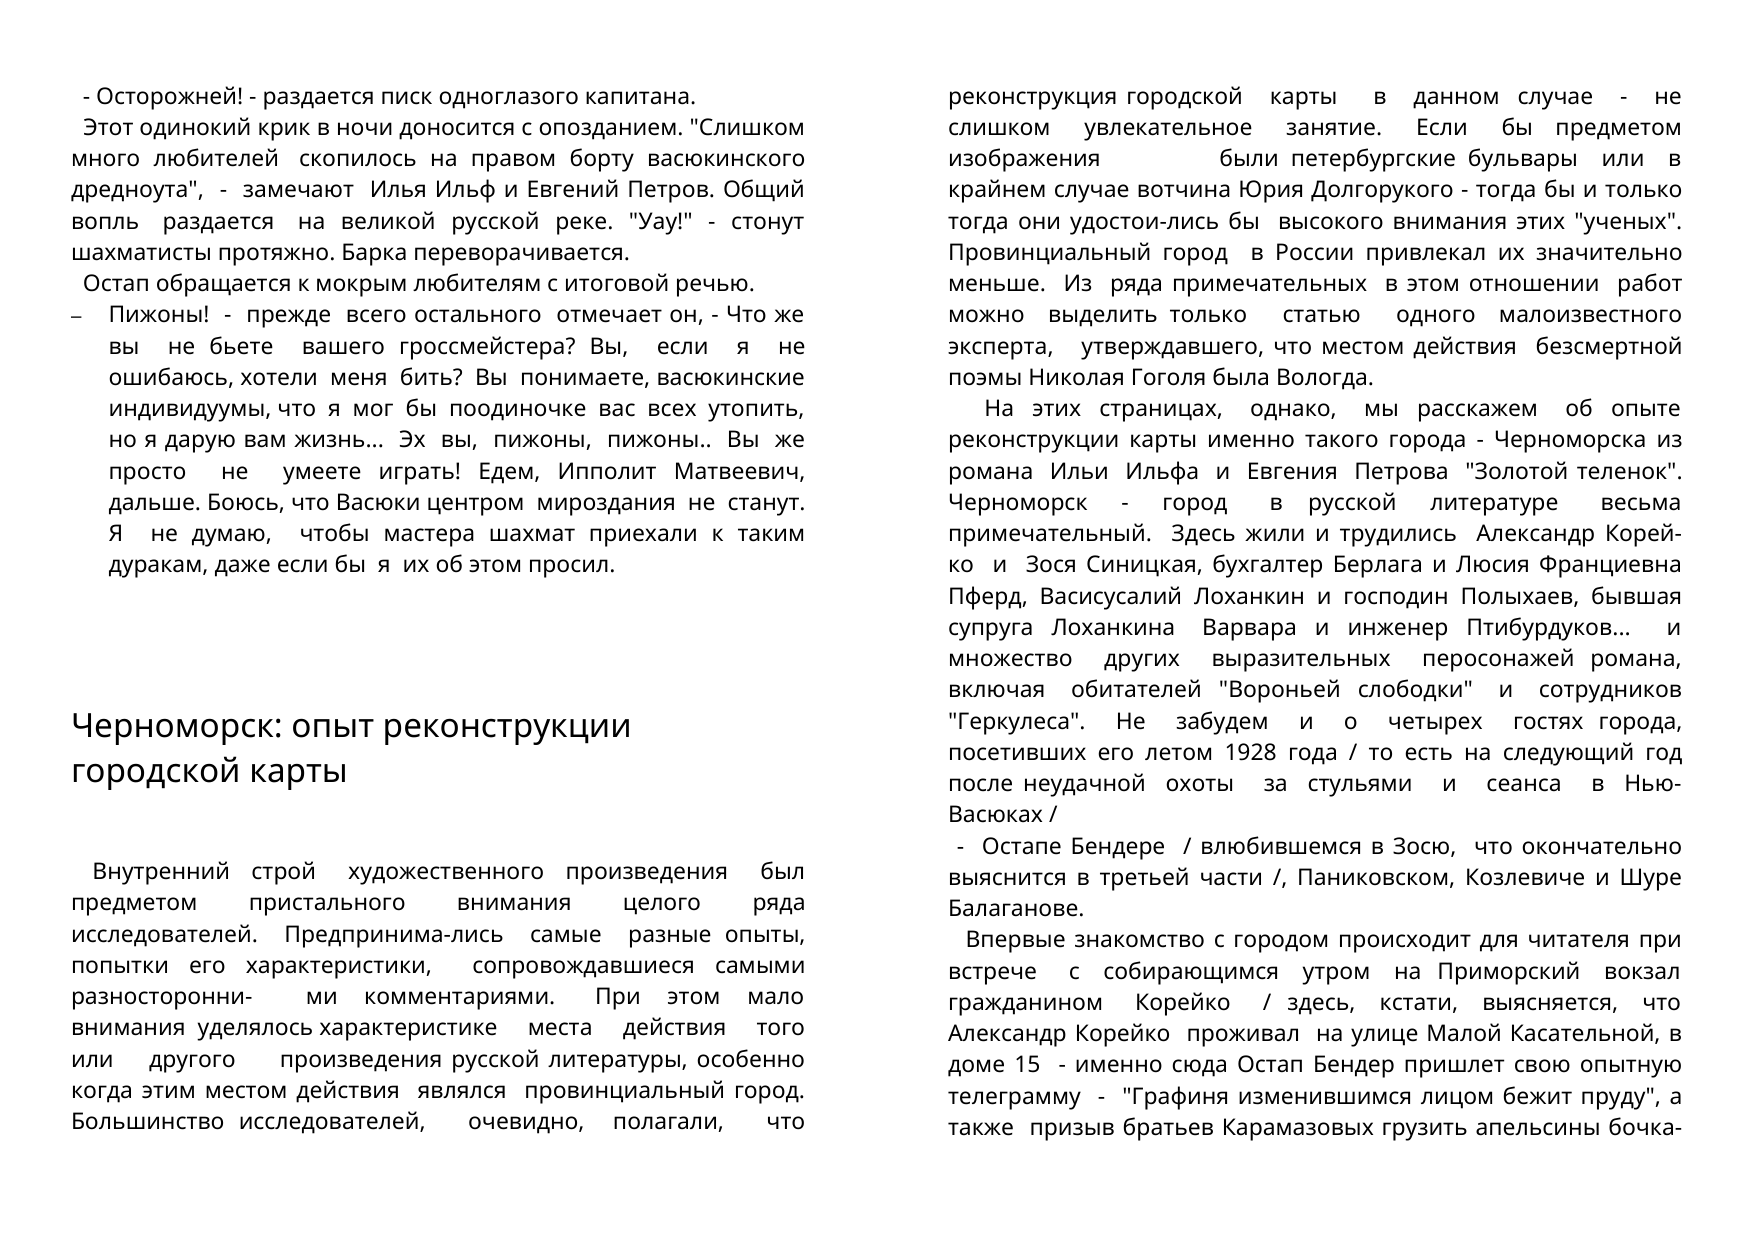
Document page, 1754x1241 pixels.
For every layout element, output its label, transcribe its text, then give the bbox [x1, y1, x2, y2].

text На этих страницах, однако, мы расскажем об опыте реконструкции карты именно такого города - Черноморска из романа Ильи Ильфа и Евгения Петрова "Золотой теленок". Черноморск - город в русской литературе весьма примечательный. Здесь жили и трудились Александр Корей- ко и Зося Синицкая, бухгалтер Берлага и Люсия Франциевна Пферд, Васисусалий Лоханкин и господин Полыхаев, бывшая супруга Лоханкина Варвара и инженер Птибурдуков... и множество других выразительных перосонажей романа, включая обитателей "Вороньей слободки" и сотрудников "Геркулеса". Не забудем и о четырех гостях города, посетивших его летом 1928 года / то есть на следующий год после неудачной охоты за стульями и сеанса в Нью-Васюках / [948, 392, 1683, 830]
list Пижоны! - прежде всего остального отмечает он, - Что же вы не бьете вашего гроссмейстера? Вы, если я не ошибаюсь, хотели меня бить? Вы понимаете, васюкинские индивидуумы, что я мог бы поодиночке вас всех утопить, но я дарую вам жизнь... Эх вы, пижоны, пижоны.. Вы же просто не умеете играть! Едем, Ипполит Матвеевич, дальше. Боюсь, что Васюки центром мироздания не станут. Я не думаю, чтобы мастера шахмат приехали к таким дуракам, даже если бы я их об этом просил. [71, 298, 806, 580]
text реконструкция городской карты в данном случае - не слишком увлекательное занятие. Если бы предметом изображения были петербургские бульвары или в крайнем случае вотчина Юрия Долгорукого - тогда бы и только тогда они удостои-лись бы высокого внимания этих "ученых". Провинциальный город в России привлекал их значительно меньше. Из ряда примечательных в этом отношении работ можно выделить только статью одного малоизвестного эксперта, утверждавшего, что местом действия безсмертной поэмы Николая Гоголя была Вологда. [948, 80, 1683, 392]
text - Осторожней! - раздается писк одноглазого капитана. [71, 80, 806, 111]
text Этот одинокий крик в ночи доносится с опозданием. "Слишком много любителей скопилось на правом борту васюкинского дредноута", - замечают Илья Ильф и Евгений Петров. Общий вопль раздается на великой русской реке. "Уау!" - стонут шахматисты протяжно. Барка переворачивается. [71, 111, 806, 267]
text - Остапе Бендере / влюбившемся в Зосю, что окончательно выяснится в третьей части /, Паниковском, Козлевиче и Шуре Балаганове. [948, 830, 1683, 923]
text Остап обращается к мокрым любителям с итоговой речью. [71, 267, 806, 298]
text Внутренний строй художественного произведения был предметом пристального внимания целого ряда исследователей. Предпринима-лись самые разные опыты, попытки его характеристики, сопровождавшиеся самыми разносторонни- ми комментариями. При этом мало внимания уделялось характеристике места действия того или другого произведения русской литературы, особенно когда этим местом действия являлся провинциальный город. Большинство исследователей, очевидно, полагали, что [71, 855, 806, 1136]
text Впервые знакомство с городом происходит для читателя при встрече с собирающимся утром на Приморский вокзал гражданином Корейко / здесь, кстати, выясняется, что Александр Корейко проживал на улице Малой Касательной, в доме 15 - именно сюда Остап Бендер пришлет свою опытную телеграмму - "Графиня изменившимся лицом бежит пруду", а также призыв братьев Карамазовых грузить апельсины бочка- [948, 923, 1683, 1142]
text Черноморск: опыт реконструкции городской карты [71, 702, 806, 793]
